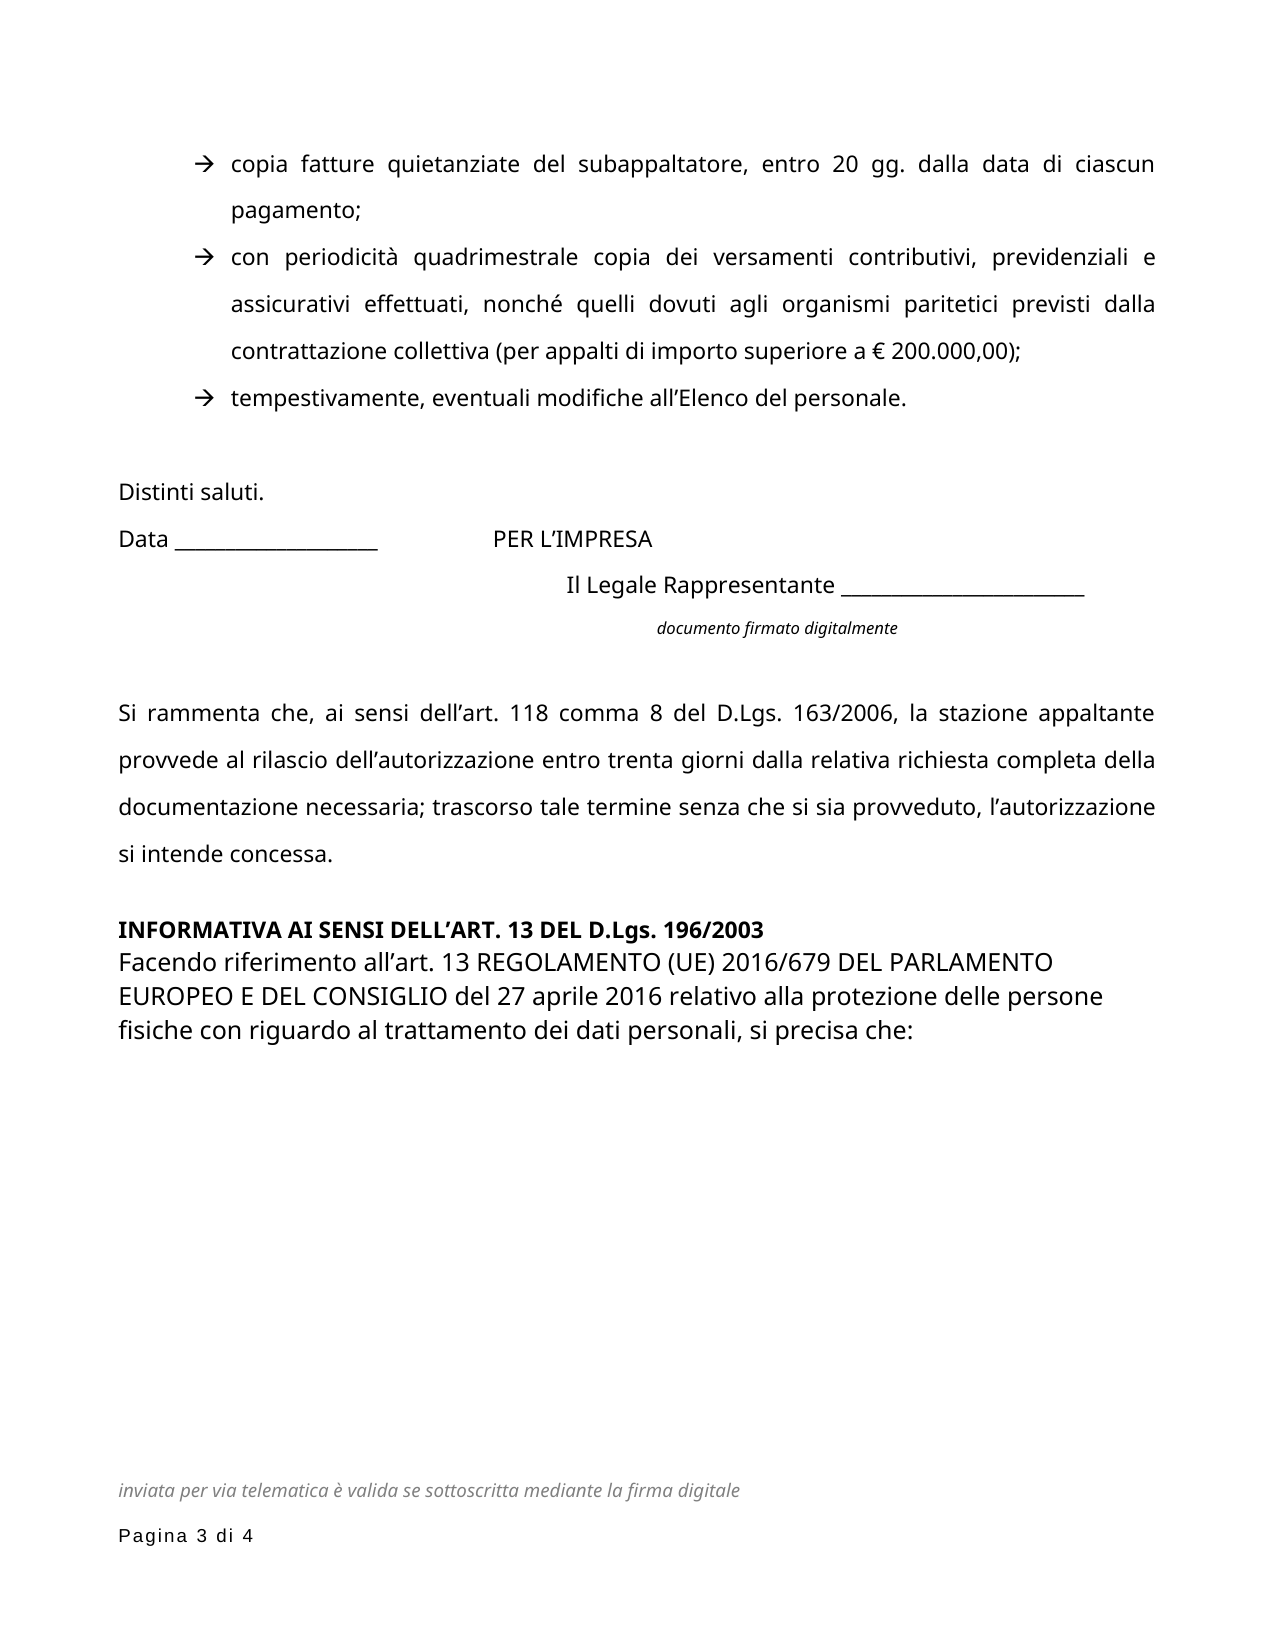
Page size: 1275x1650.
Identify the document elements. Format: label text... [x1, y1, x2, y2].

text Il Legale Rappresentante ________________________ [118, 569, 1157, 601]
text Data ____________________ PER L’IMPRESA [118, 523, 1157, 554]
list copia fatture quietanziate del subappaltatore, entro 20 gg. dalla data di ciascun pagamento; [193, 148, 1157, 226]
text Facendo riferimento all’art. 13 REGOLAMENTO (UE) 2016/679 DEL PARLAMENTO EUROPEO E DEL CONSIGLIO del 27 aprile 2016 relativo alla protezione delle persone fisiche con riguardo al trattamento dei dati personali, si precisa che: [118, 945, 1157, 1047]
text Distinti saluti. [118, 476, 1157, 507]
list con periodicità quadrimestrale copia dei versamenti contributivi, previdenziali e assicurativi effettuati, nonché quelli dovuti agli organismi paritetici previsti dalla contrattazione collettiva (per appalti di importo superiore a € 200.000,00); [193, 241, 1157, 366]
list tempestivamente, eventuali modifiche all’Elenco del personale. [193, 382, 1157, 413]
text documento firmato digitalmente [118, 616, 1157, 639]
text INFORMATIVA AI SENSI DELL’ART. 13 DEL D.Lgs. 196/2003 [118, 913, 1157, 945]
text Si rammenta che, ai sensi dell’art. 118 comma 8 del D.Lgs. 163/2006, la stazione appaltante provvede al rilascio dell’autorizzazione entro trenta giorni dalla relativa richiesta completa della documentazione necessaria; trascorso tale termine senza che si sia provveduto, l’autorizzazione si intende concessa. [118, 697, 1157, 869]
